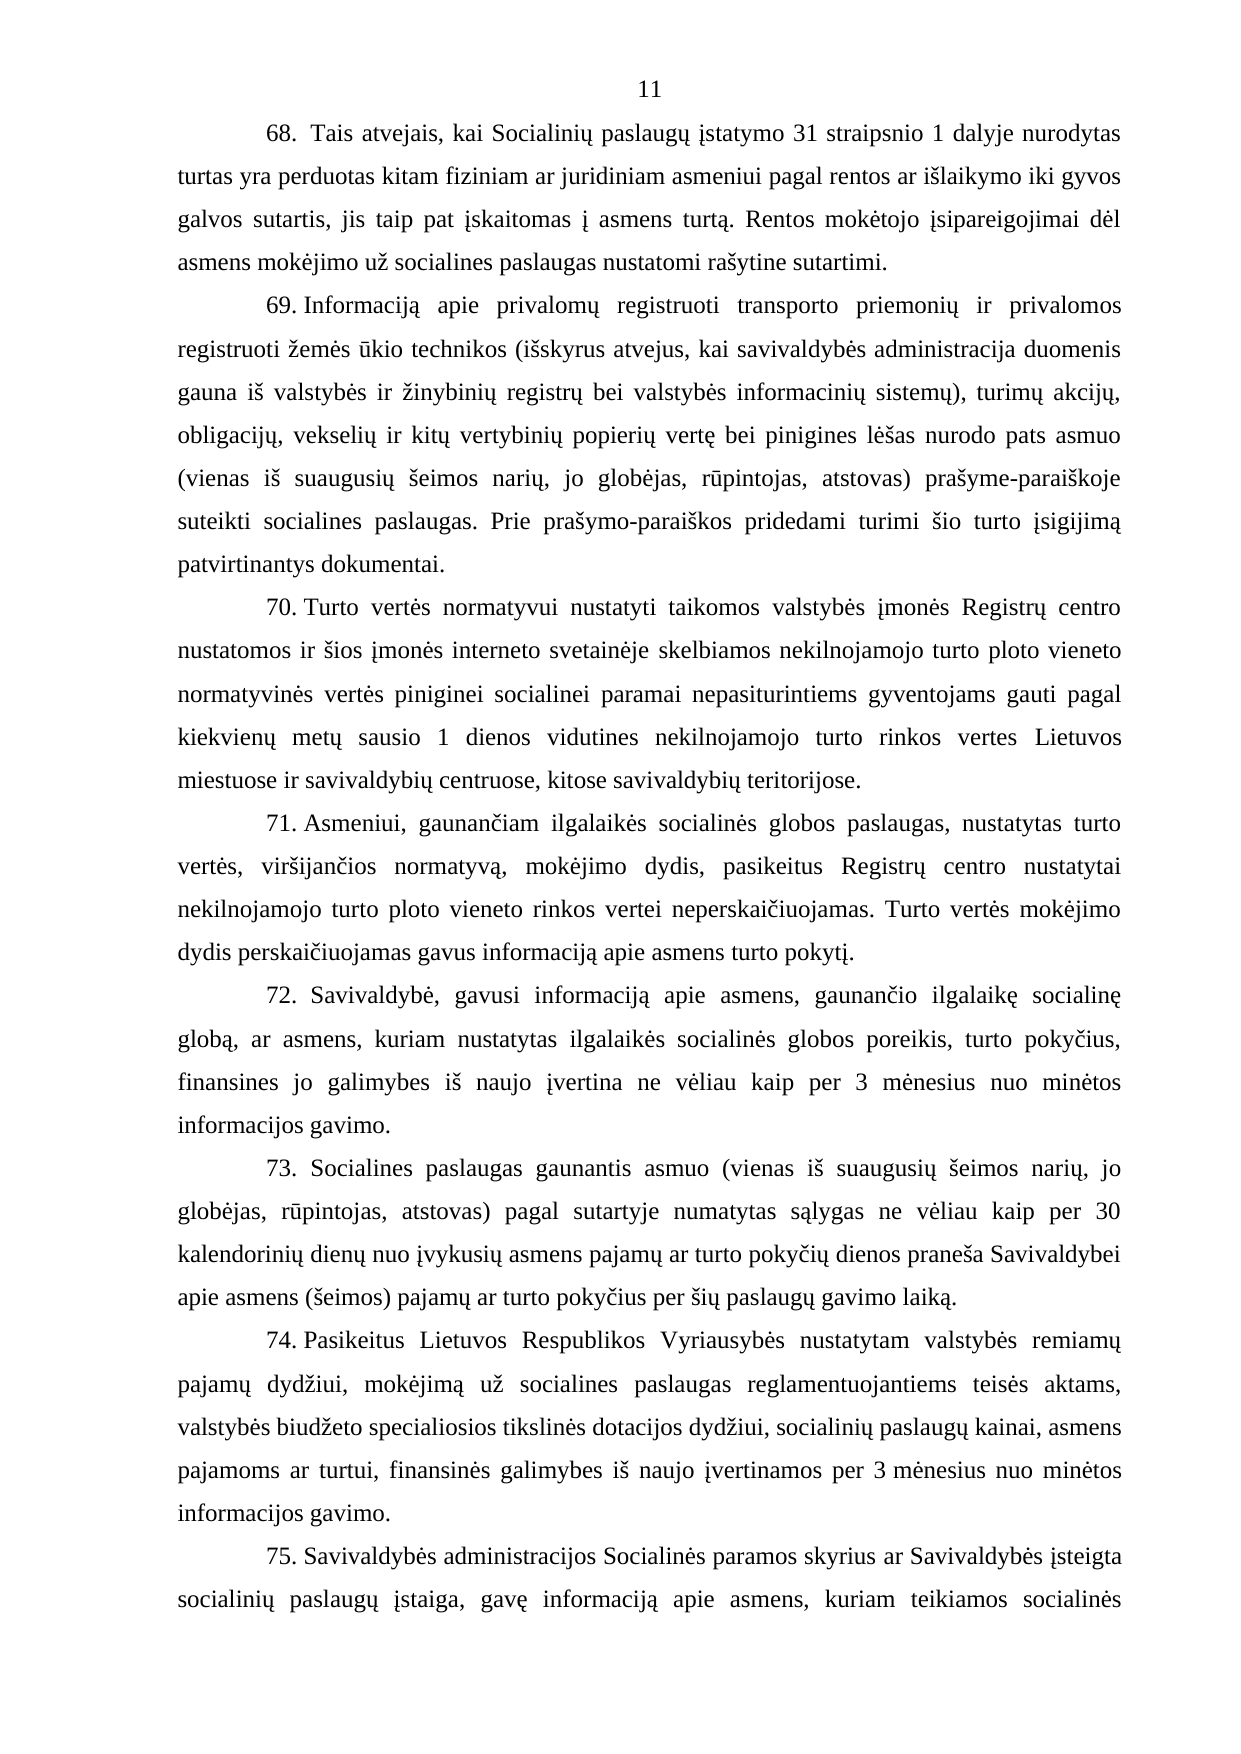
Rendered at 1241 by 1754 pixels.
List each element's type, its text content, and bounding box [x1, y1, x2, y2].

text 71. Asmeniui, gaunančiam ilgalaikės socialinės globos paslaugas, nustatytas turto vertės, viršijančios normatyvą, mokėjimo dydis, pasikeitus Registrų centro nustatytai nekilnojamojo turto ploto vieneto rinkos vertei neperskaičiuojamas. Turto vertės mokėjimo dydis perskaičiuojamas gavus informaciją apie asmens turto pokytį. [177, 808, 1122, 966]
text 70. Turto vertės normatyvui nustatyti taikomos valstybės įmonės Registrų centro nustatomos ir šios įmonės interneto svetainėje skelbiamos nekilnojamojo turto ploto vieneto normatyvinės vertės piniginei socialinei paramai nepasiturintiems gyventojams gauti pagal kiekvienų metų sausio 1 dienos vidutines nekilnojamojo turto rinkos vertes Lietuvos miestuose ir savivaldybių centruose, kitose savivaldybių teritorijose. [177, 592, 1122, 794]
text 75. Savivaldybės administracijos Socialinės paramos skyrius ar Savivaldybės įsteigta socialinių paslaugų įstaiga, gavę informaciją apie asmens, kuriam teikiamos socialinės [177, 1541, 1122, 1613]
text 68. Tais atvejais, kai Socialinių paslaugų įstatymo 31 straipsnio 1 dalyje nurodytas turtas yra perduotas kitam fiziniam ar juridiniam asmeniui pagal rentos ar išlaikymo iki gyvos galvos sutartis, jis taip pat įskaitomas į asmens turtą. Rentos mokėtojo įsipareigojimai dėl asmens mokėjimo už socialines paslaugas nustatomi rašytine sutartimi. [177, 118, 1122, 276]
text 74. Pasikeitus Lietuvos Respublikos Vyriausybės nustatytam valstybės remiamų pajamų dydžiui, mokėjimą už socialines paslaugas reglamentuojantiems teisės aktams, valstybės biudžeto specialiosios tikslinės dotacijos dydžiui, socialinių paslaugų kainai, asmens pajamoms ar turtui, finansinės galimybes iš naujo įvertinamos per 3 mėnesius nuo minėtos informacijos gavimo. [177, 1326, 1122, 1527]
text 72. Savivaldybė, gavusi informaciją apie asmens, gaunančio ilgalaikę socialinę globą, ar asmens, kuriam nustatytas ilgalaikės socialinės globos poreikis, turto pokyčius, finansines jo galimybes iš naujo įvertina ne vėliau kaip per 3 mėnesius nuo minėtos informacijos gavimo. [177, 981, 1122, 1139]
text 73. Socialines paslaugas gaunantis asmuo (vienas iš suaugusių šeimos narių, jo globėjas, rūpintojas, atstovas) pagal sutartyje numatytas sąlygas ne vėliau kaip per 30 kalendorinių dienų nuo įvykusių asmens pajamų ar turto pokyčių dienos praneša Savivaldybei apie asmens (šeimos) pajamų ar turto pokyčius per šių paslaugų gavimo laiką. [177, 1153, 1122, 1311]
text 69. Informaciją apie privalomų registruoti transporto priemonių ir privalomos registruoti žemės ūkio technikos (išskyrus atvejus, kai savivaldybės administracija duomenis gauna iš valstybės ir žinybinių registrų bei valstybės informacinių sistemų), turimų akcijų, obligacijų, vekselių ir kitų vertybinių popierių vertę bei pinigines lėšas nurodo pats asmuo (vienas iš suaugusių šeimos narių, jo globėjas, rūpintojas, atstovas) prašyme-paraiškoje suteikti socialines paslaugas. Prie prašymo-paraiškos pridedami turimi šio turto įsigijimą patvirtinantys dokumentai. [177, 291, 1122, 578]
